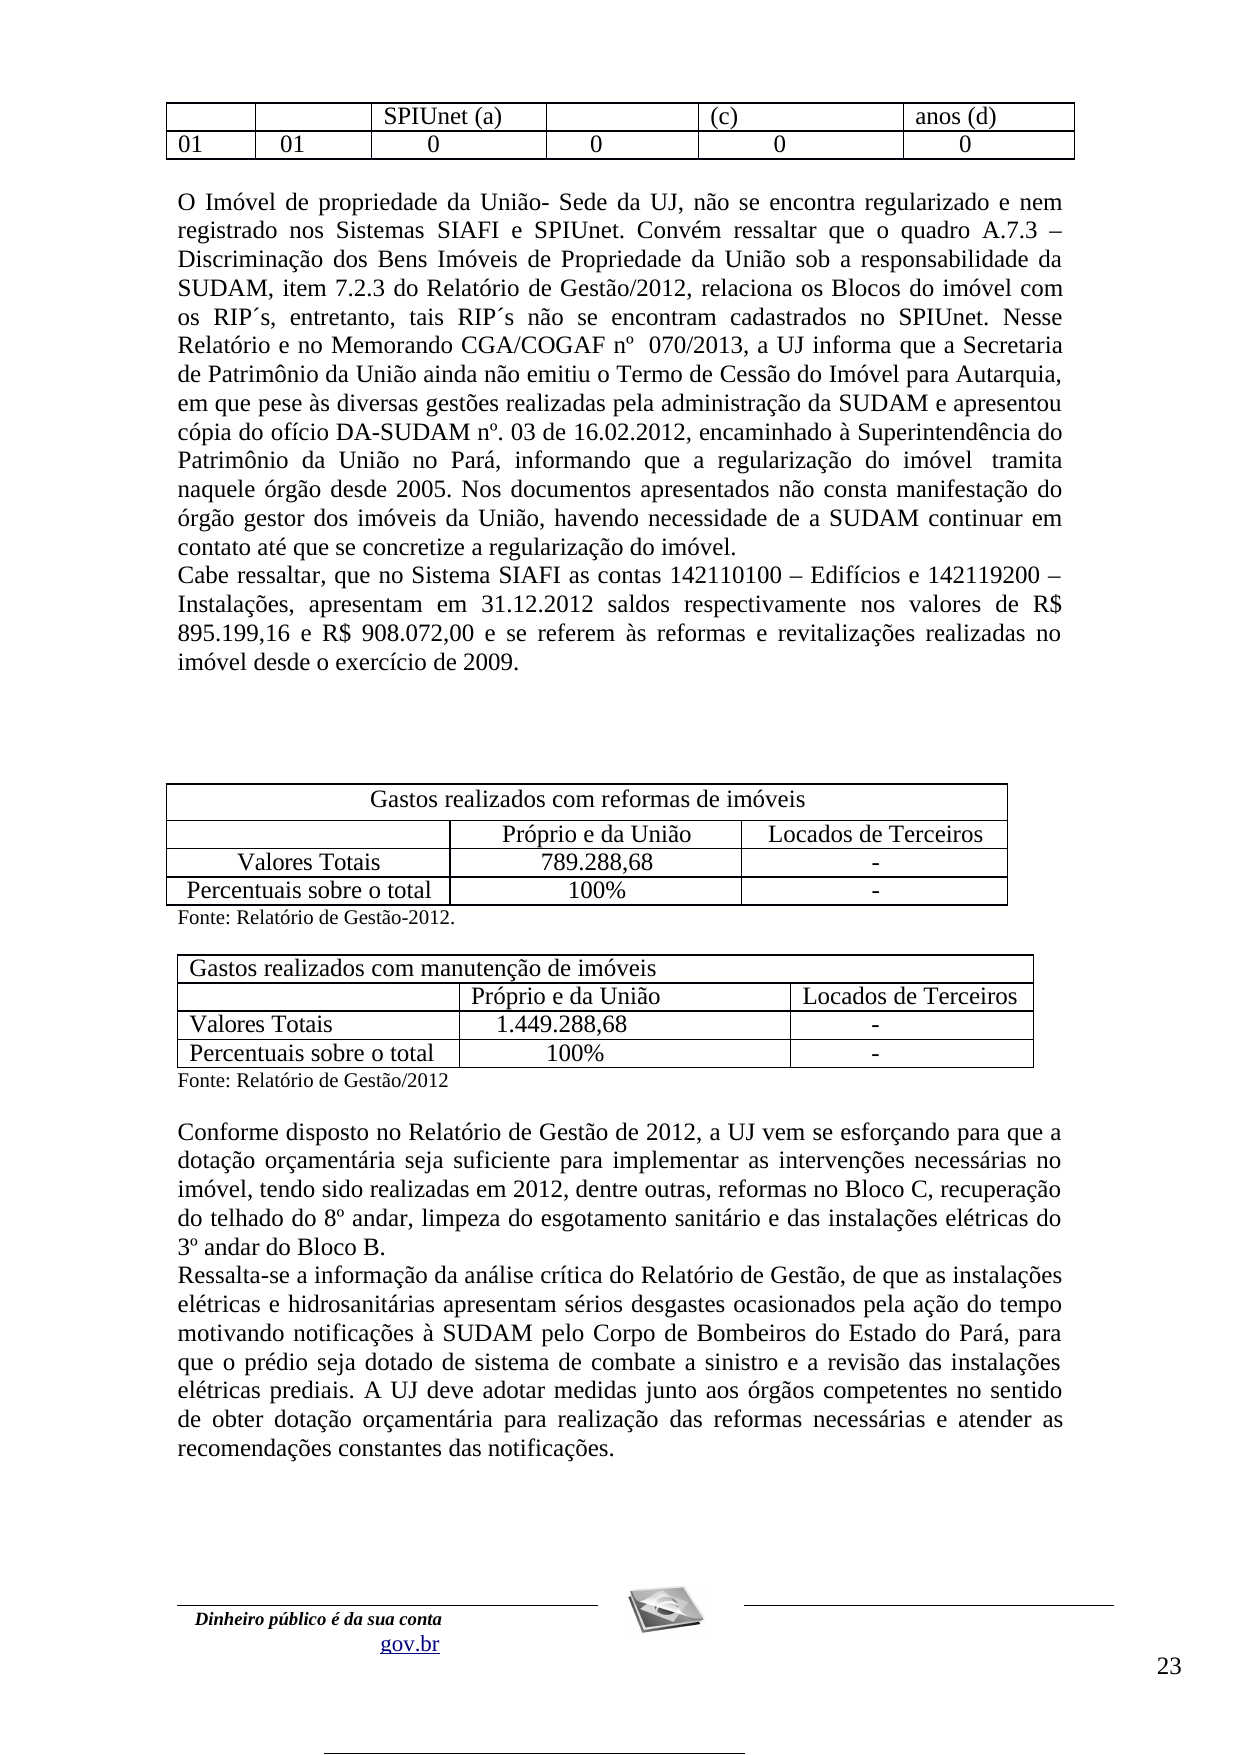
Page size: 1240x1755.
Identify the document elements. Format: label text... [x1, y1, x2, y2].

table_cell 100% [451, 878, 741, 904]
table_cell Percentuais sobre o total [178, 1040, 459, 1067]
table_cell [167, 821, 449, 848]
table_header (c) [699, 104, 903, 130]
table_header [547, 104, 698, 130]
table_cell Valores Totais [167, 849, 449, 876]
table_header [256, 104, 371, 130]
table_cell 0 [547, 132, 698, 158]
text Cabe ressaltar, que no Sistema SIAFI as contas 142110100 – Edifícios e 142119200 – Instalações, apresentam em 31.12.2012 saldos respectivamente nos valores de R$ 895.199,16 e R$ 908.072,00 e se referem às reformas e revitalizações realizadas no imóvel desde o exercício de 2009. [177, 560, 1062, 675]
table_cell 01 [256, 132, 371, 158]
text Ressalta-se a informação da análise crítica do Relatório de Gestão, de que as instalações elétricas e hidrosanitárias apresentam sérios desgastes ocasionados pela ação do tempo motivando notificações à SUDAM pelo Corpo de Bombeiros do Estado do Pará, para que o prédio seja dotado de sistema de combate a sinistro e a revisão das instalações elétricas prediais. A UJ deve adotar medidas junto aos órgãos competentes no sentido de obter dotação orçamentária para realização das reformas necessárias e atender as recomendações constantes das notificações. [177, 1261, 1063, 1462]
table_cell 0 [904, 132, 1074, 158]
table_cell Locados de Terceiros [742, 821, 1007, 848]
table_header Gastos realizados com manutenção de imóveis [178, 956, 1033, 982]
table_cell - [742, 878, 1007, 904]
table_cell Valores Totais [178, 1012, 459, 1039]
table_cell 100% [460, 1040, 790, 1067]
text Fonte: Relatório de Gestão-2012. [177, 906, 1239, 929]
table_cell [178, 984, 459, 1010]
text Conforme disposto no Relatório de Gestão de 2012, a UJ vem se esforçando para que a dotação orçamentária seja suficiente para implementar as intervenções necessárias no imóvel, tendo sido realizadas em 2012, dentre outras, reformas no Bloco C, recuperação do telhado do 8º andar, limpeza do esgotamento sanitário e das instalações elétricas do 3º andar do Bloco B. [177, 1117, 1062, 1261]
table_cell 0 [372, 132, 546, 158]
table_cell 0 [699, 132, 903, 158]
table_cell 1.449.288,68 [460, 1012, 790, 1039]
table_header Gastos realizados com reformas de imóveis [167, 785, 1007, 819]
table_cell 789.288,68 [451, 849, 741, 876]
text O Imóvel de propriedade da União- Sede da UJ, não se encontra regularizado e nem registrado nos Sistemas SIAFI e SPIUnet. Convém ressaltar que o quadro A.7.3 – Discriminação dos Bens Imóveis de Propriedade da União sob a responsabilidade da SUDAM, item 7.2.3 do Relatório de Gestão/2012, relaciona os Blocos do imóvel com os RIP´s, entretanto, tais RIP´s não se encontram cadastrados no SPIUnet. Nesse Relatório e no Memorando CGA/COGAF nº 070/2013, a UJ informa que a Secretaria de Patrimônio da União ainda não emitiu o Termo de Cessão do Imóvel para Autarquia, em que pese às diversas gestões realizadas pela administração da SUDAM e apresentou cópia do ofício DA-SUDAM nº. 03 de 16.02.2012, encaminhado à Superintendência do Patrimônio da União no Pará, informando que a regularização do imóvel tramita naquele órgão desde 2005. Nos documentos apresentados não consta manifestação do órgão gestor dos imóveis da União, havendo necessidade de a SUDAM continuar em contato até que se concretize a regularização do imóvel. [177, 187, 1063, 560]
table_header SPIUnet (a) [372, 104, 546, 130]
table_cell - [791, 1040, 1033, 1067]
table_cell Próprio e da União [460, 984, 790, 1010]
table_cell Próprio e da União [451, 821, 741, 848]
table_cell Percentuais sobre o total [167, 878, 449, 904]
table_cell - [791, 1012, 1033, 1039]
table_cell 01 [167, 132, 255, 158]
table_cell Locados de Terceiros [791, 984, 1033, 1010]
text Fonte: Relatório de Gestão/2012 [177, 1068, 1239, 1092]
table_header [167, 104, 255, 130]
table_cell - [742, 849, 1007, 876]
table_header anos (d) [904, 104, 1074, 130]
